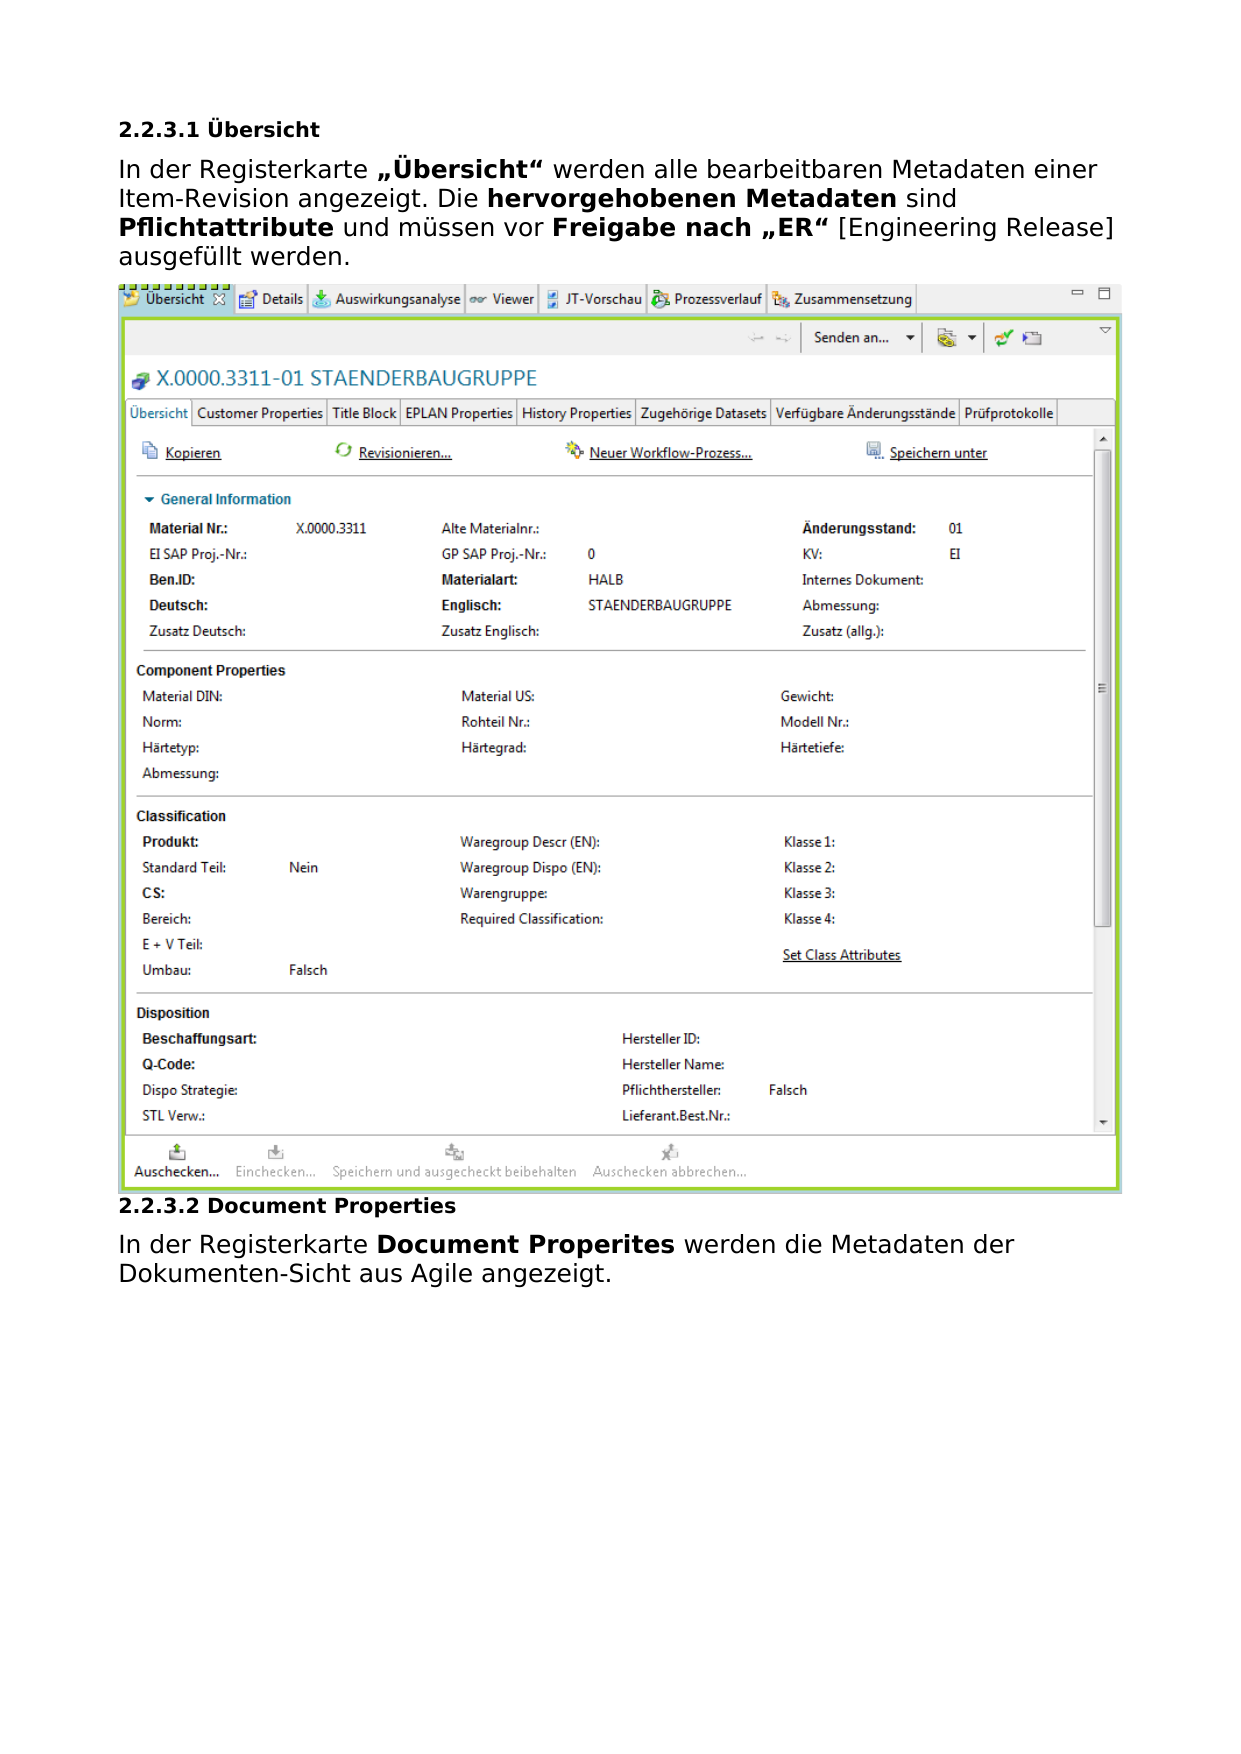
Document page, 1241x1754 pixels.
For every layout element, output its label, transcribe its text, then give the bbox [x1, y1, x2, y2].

text In der Registerkarte Document Properites werden die Metadaten der Dokumenten-Sicht aus Agile angezeigt. [118, 1231, 1122, 1289]
text In der Registerkarte „Übersicht“ werden alle bearbeitbaren Metadaten einer Item-Revision angezeigt. Die hervorgehobenen Metadaten sind Pflichtattribute und müssen vor Freigabe nach „ER“ [Engineering Release] ausgefüllt werden. [118, 155, 1122, 272]
subtitle 2.2.3.2 Document Properties [118, 1194, 1122, 1218]
picture [118, 284, 1123, 1194]
subtitle 2.2.3.1 Übersicht [118, 118, 1122, 142]
